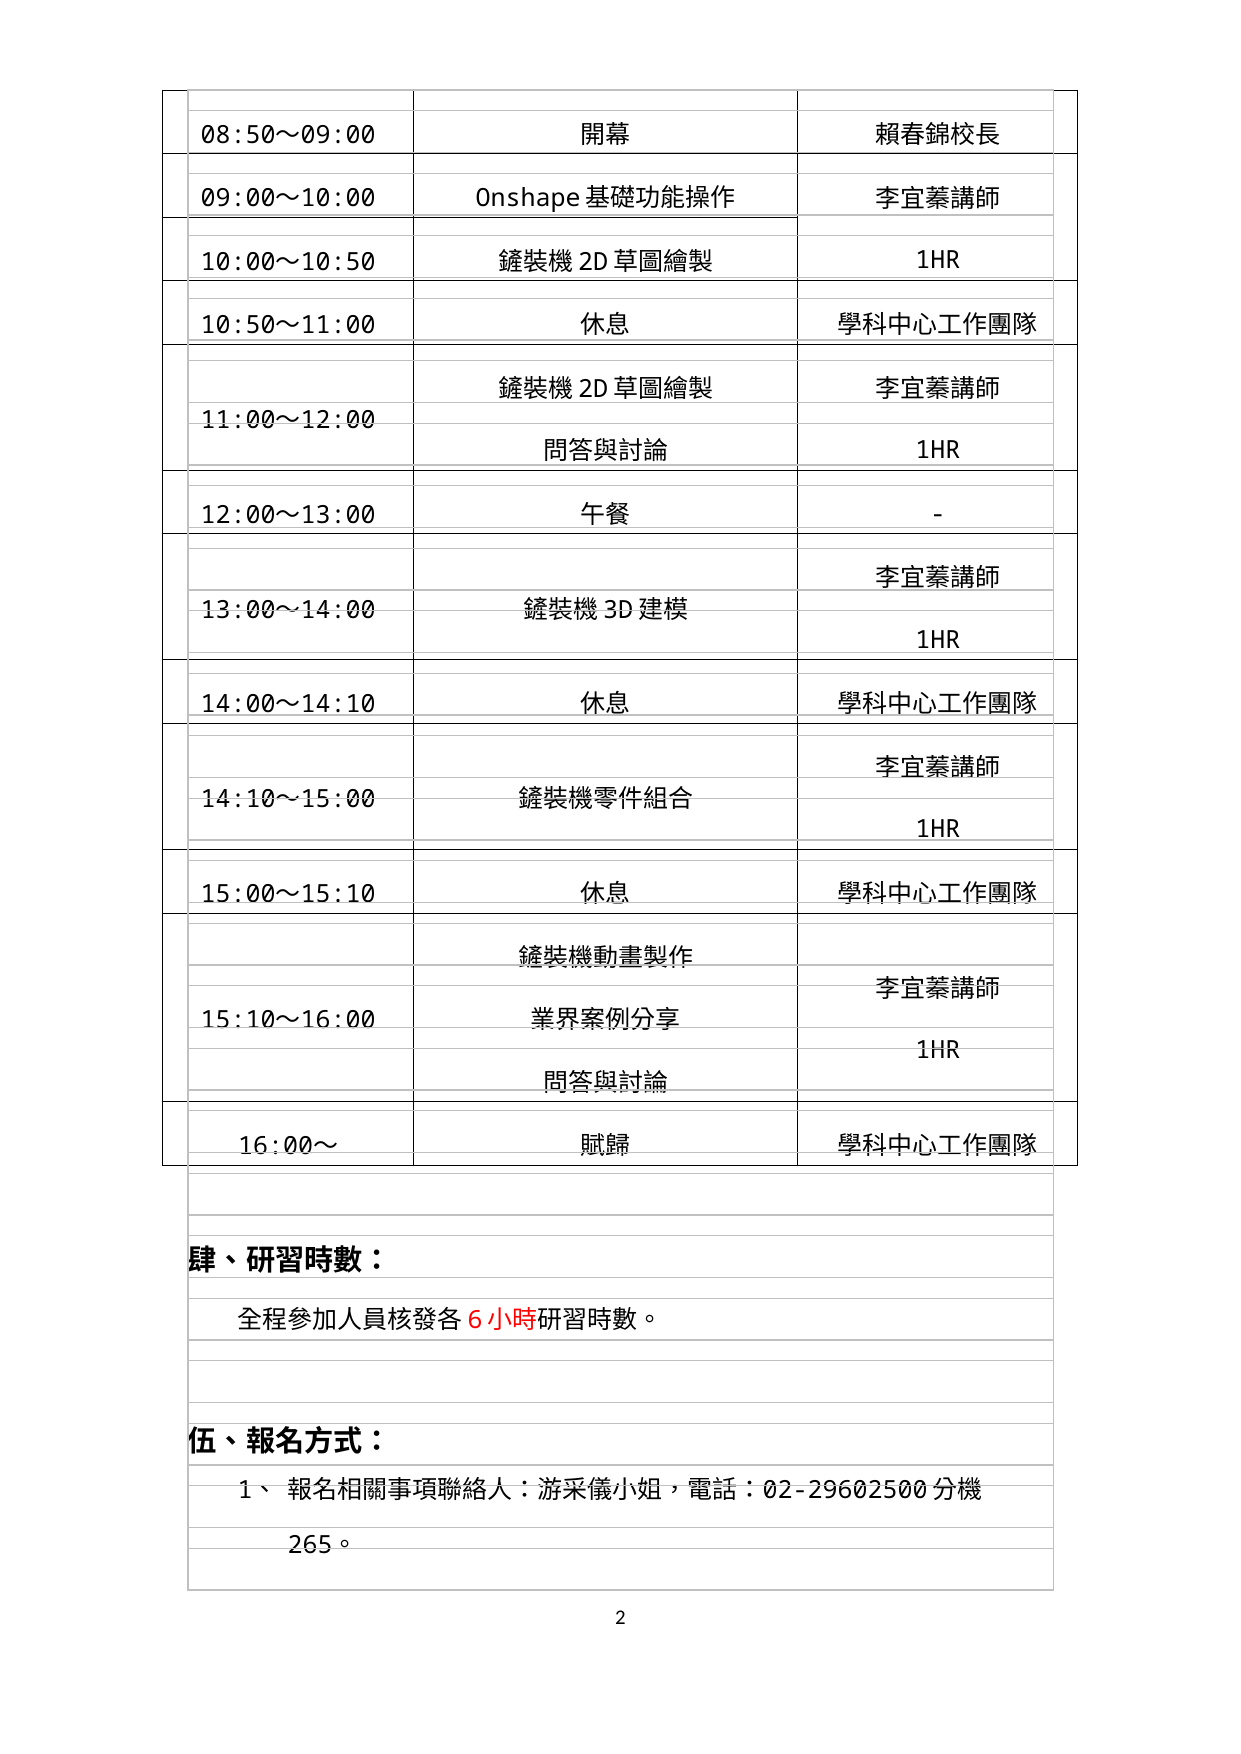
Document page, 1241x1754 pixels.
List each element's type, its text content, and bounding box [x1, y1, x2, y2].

table_cell 鏟裝機3D建模 [414, 653, 797, 659]
table_cell 鏟裝機動畫製作 業界案例分享 問答與討論 [414, 966, 797, 985]
table_cell 賦歸 [414, 1153, 797, 1164]
table_cell 1HR [798, 236, 1053, 277]
table_cell [798, 466, 1053, 470]
table_cell 李宜蓁講師 1HR [798, 914, 1053, 923]
text 伍、報名方式： [189, 1424, 1053, 1459]
table_cell 學科中心工作團隊 [798, 299, 1053, 339]
table_cell 11:00～12:00 [163, 345, 187, 470]
table_cell 李宜蓁講師 1HR [798, 924, 1053, 964]
table_cell 15:10～16:00 [189, 966, 413, 985]
table_cell 13:00～14:00 [163, 534, 187, 659]
table_cell 14:10～15:00 [189, 778, 413, 798]
table_cell 學科中心工作團隊 [1054, 1102, 1077, 1164]
table_cell 16:00～ [189, 1153, 413, 1164]
list 報名相關事項聯絡人：游采儀小姐，電話：02-29602500分機265。 [237, 1549, 1053, 1561]
table_cell 李宜蓁講師 1HR [1054, 914, 1077, 1101]
table_cell [798, 534, 1053, 548]
table_cell 李宜蓁講師 1HR [798, 1091, 1053, 1101]
table_cell [163, 281, 187, 344]
table_cell 13:00～14:00 [189, 653, 413, 659]
table_cell 李宜蓁講師 [798, 174, 1053, 214]
text [189, 1417, 1053, 1423]
table_cell 15:00～15:10 [189, 903, 413, 912]
table_cell 學科中心工作團隊 [991, 1136, 1002, 1152]
table_cell [189, 528, 413, 533]
table_cell 11:00～12:00 [189, 424, 413, 464]
list 報名相關事項聯絡人：游采儀小姐，電話：02-29602500分機265。 [237, 1486, 1053, 1527]
table_cell 13:00～14:00 [189, 591, 413, 610]
table_cell 13:00～14:00 [189, 549, 413, 589]
table_cell [798, 345, 1053, 360]
table_cell [798, 403, 1053, 423]
table_cell [798, 660, 1053, 673]
table_cell 10:00～10:50 [189, 236, 413, 277]
table_cell [1054, 91, 1077, 153]
table_cell 15:00～15:10 [189, 861, 413, 902]
table_cell 休息 [414, 299, 797, 339]
table_cell - [1054, 471, 1077, 533]
table_cell 學科中心工作團隊 [798, 1153, 1053, 1164]
table_cell 鏟裝機零件組合 [414, 799, 797, 839]
table_cell 問答與討論 [414, 424, 797, 464]
table_cell [1054, 345, 1077, 470]
table_cell 鏟裝機2D草圖繪製 [414, 361, 797, 402]
table_cell 15:00～15:10 [189, 850, 413, 860]
table_cell 15:10～16:00 [189, 914, 413, 923]
table_cell 14:10～15:00 [189, 799, 413, 839]
table_cell [798, 281, 1053, 298]
table_cell 鏟裝機3D建模 [414, 611, 797, 652]
table_cell [798, 653, 1053, 659]
table_cell 休息 [414, 903, 797, 912]
table_cell 鏟裝機零件組合 [414, 778, 797, 798]
text 全程參加人員核發各6小時研習時數。 [237, 1299, 1053, 1336]
table_cell 10:50～11:00 [189, 299, 413, 339]
table_cell [189, 716, 413, 723]
table_cell 李宜蓁講師 [798, 361, 1053, 402]
table_cell [1054, 281, 1077, 344]
list 報名相關事項聯絡人：游采儀小姐，電話：02-29602500分機265。 [237, 1528, 1053, 1548]
table_cell 11:00～12:00 [189, 466, 413, 470]
table_cell 15:10～16:00 [189, 1049, 413, 1089]
table_cell [414, 466, 797, 470]
table_cell 1HR [798, 424, 1053, 464]
table_cell 學科中心工作團隊 [798, 674, 1053, 714]
table_cell 15:10～16:00 [189, 986, 413, 1027]
table_cell 鏟裝機零件組合 [414, 841, 797, 849]
table_cell 賴春錦校長 [798, 111, 1053, 152]
table_cell 學科中心工作團隊 [1054, 850, 1077, 912]
table_cell 14:10～15:00 [189, 724, 413, 735]
table_cell [1054, 660, 1077, 723]
table_cell [798, 716, 1053, 723]
table_cell 鏟裝機動畫製作 業界案例分享 問答與討論 [414, 924, 797, 964]
table_cell 13:00～14:00 [189, 611, 413, 652]
table_cell [414, 403, 797, 423]
table_cell [414, 91, 797, 110]
table_cell 鏟裝機動畫製作 業界案例分享 問答與討論 [414, 986, 797, 1027]
table_cell 午餐 [414, 486, 797, 527]
table_cell [414, 716, 797, 723]
table_cell [798, 778, 1053, 798]
table_cell 開幕 [414, 111, 797, 152]
table_cell 李宜蓁講師 1HR [798, 986, 1053, 1027]
table_cell - [798, 528, 1053, 533]
table_cell 鏟裝機動畫製作 業界案例分享 問答與討論 [414, 1091, 797, 1101]
table_cell - [798, 471, 1053, 485]
table_cell 鏟裝機3D建模 [414, 591, 797, 610]
table_cell [163, 154, 187, 217]
table_cell 鏟裝機零件組合 [414, 736, 797, 777]
table_cell [189, 471, 413, 485]
table_cell 休息 [414, 674, 797, 714]
text 肆、研習時數： [189, 1236, 1053, 1277]
table_cell 休息 [414, 861, 797, 902]
table_cell 12:00～13:00 [189, 486, 413, 527]
table_cell [189, 91, 413, 110]
table_cell 16:00～ [189, 1102, 413, 1110]
table_cell [414, 154, 797, 173]
table_cell [798, 216, 1053, 235]
table_cell [189, 660, 413, 673]
list 報名相關事項聯絡人：游采儀小姐，電話：02-29602500分機265。 [237, 1470, 1053, 1485]
table_cell 鏟裝機2D草圖繪製 [414, 236, 797, 277]
table_cell 學科中心工作團隊 [798, 850, 1053, 860]
table_cell 14:10～15:00 [189, 736, 413, 777]
table_cell 15:00～15:10 [163, 850, 187, 912]
table_cell 15:10～16:00 [189, 1091, 413, 1101]
table_cell 學科中心工作團隊 [798, 1102, 1053, 1110]
table_cell 李宜蓁講師 [798, 736, 1053, 777]
table_cell [189, 218, 413, 235]
table_cell [414, 528, 797, 533]
table_cell 學科中心工作團隊 [798, 1111, 1053, 1152]
table_cell 李宜蓁講師 1HR [798, 1049, 1053, 1089]
table_cell 14:10～15:00 [189, 841, 413, 849]
table_cell - [798, 486, 1053, 527]
table_cell [414, 345, 797, 360]
table_cell 14:00～14:10 [189, 674, 413, 714]
table_cell 1HR [798, 799, 1053, 839]
table_cell 11:00～12:00 [189, 345, 413, 360]
table_cell [798, 91, 1053, 110]
table_cell 11:00～12:00 [189, 403, 413, 423]
table_cell 15:10～16:00 [163, 914, 187, 1101]
table_cell 鏟裝機動畫製作 業界案例分享 問答與討論 [414, 1049, 797, 1089]
table_cell 鏟裝機3D建模 [414, 534, 797, 548]
table_cell [414, 660, 797, 673]
table_cell 李宜蓁講師 [798, 549, 1053, 589]
table_cell 學科中心工作團隊 [991, 884, 1002, 901]
table_cell 賦歸 [414, 1102, 797, 1110]
table_cell 李宜蓁講師 1HR [798, 1028, 1053, 1048]
table_cell [798, 591, 1053, 610]
table_cell 09:00～10:00 [189, 174, 413, 214]
table_cell 鏟裝機3D建模 [414, 549, 797, 589]
table_cell 11:00～12:00 [189, 361, 413, 402]
table_cell [798, 724, 1053, 735]
table_cell 1HR [798, 611, 1053, 652]
table_cell [1054, 534, 1077, 659]
table_cell 休息 [414, 850, 797, 860]
table_cell [414, 471, 797, 485]
table_cell [163, 471, 187, 533]
table_cell [163, 660, 187, 723]
table_cell 14:10～15:00 [163, 724, 187, 849]
table_cell 學科中心工作團隊 [798, 861, 1053, 902]
table_cell [189, 281, 413, 298]
table_cell [798, 154, 1053, 173]
table_cell [189, 154, 413, 173]
table_cell [1054, 154, 1077, 280]
table_cell 16:00～ [189, 1111, 413, 1152]
table_cell 賦歸 [414, 1111, 797, 1152]
table_cell [163, 91, 187, 153]
table_cell 15:10～16:00 [189, 1028, 413, 1048]
table_cell [163, 218, 187, 280]
table_cell [414, 218, 797, 235]
table_cell 李宜蓁講師 1HR [798, 966, 1053, 985]
table_cell [414, 281, 797, 298]
table_cell 15:10～16:00 [189, 924, 413, 964]
table_cell Onshape基礎功能操作 [414, 174, 797, 214]
table_cell [1054, 724, 1077, 849]
table_cell 鏟裝機零件組合 [414, 724, 797, 735]
table_cell 16:00～ [163, 1102, 187, 1164]
table_cell 鏟裝機動畫製作 業界案例分享 問答與討論 [414, 914, 797, 923]
table_cell 鏟裝機動畫製作 業界案例分享 問答與討論 [414, 1028, 797, 1048]
table_cell [798, 841, 1053, 849]
table_cell 學科中心工作團隊 [798, 903, 1053, 912]
table_cell 08:50～09:00 [189, 111, 413, 152]
table_cell 13:00～14:00 [189, 534, 413, 548]
